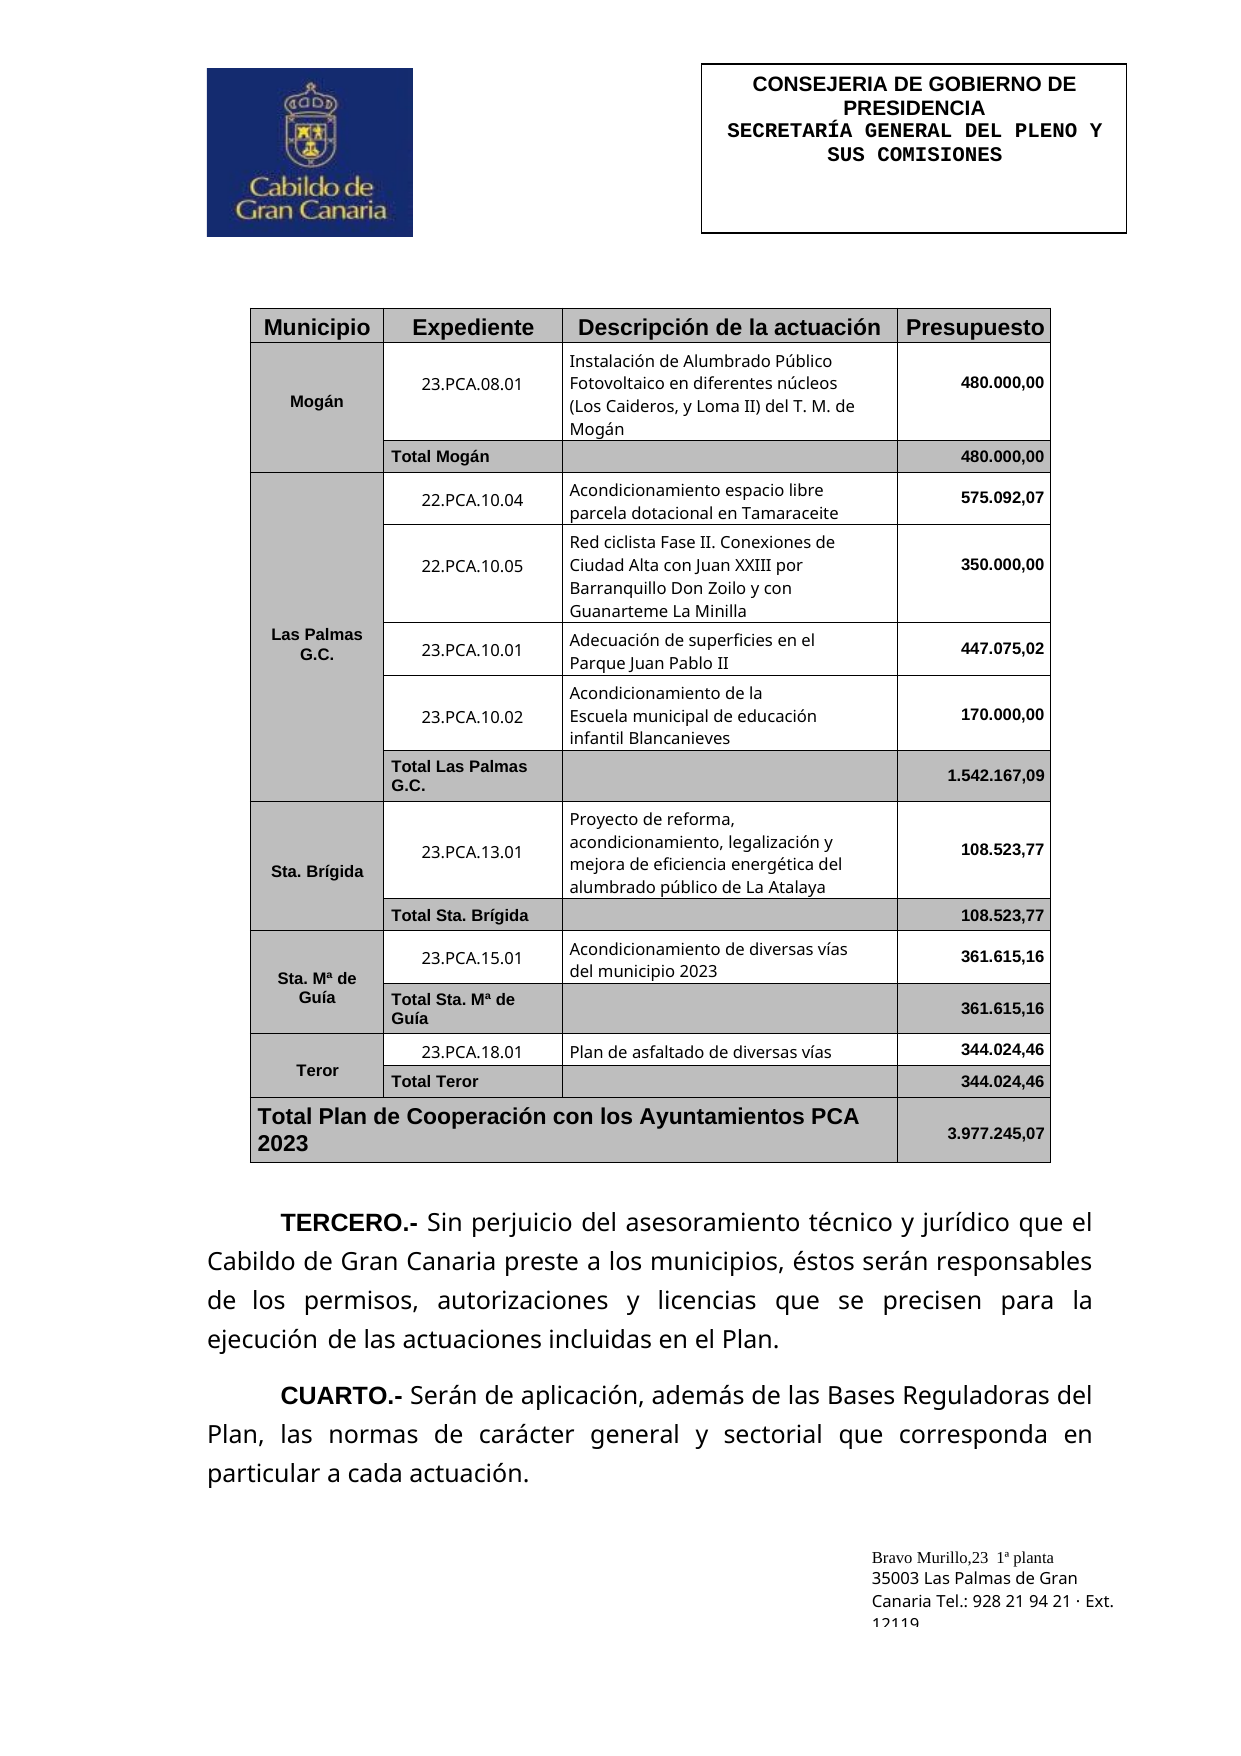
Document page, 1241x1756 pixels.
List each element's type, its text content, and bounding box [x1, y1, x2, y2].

table_cell Proyecto de reforma, acondicionamiento, legalización y mejora de eficiencia energética del alumbrado público de La Atalaya [563, 802, 897, 898]
table_header Expediente [384, 309, 562, 342]
table_cell 575.092,07 [898, 473, 1050, 524]
table_cell Teror [251, 1034, 383, 1097]
table_cell 344.024,46 [898, 1066, 1050, 1097]
table_cell Total Sta. Brígida [384, 899, 562, 930]
text TERCERO.- Sin perjuicio del asesoramiento técnico y jurídico que el Cabildo de Gran Canaria preste a los municipios, éstos serán responsables de los permisos, autorizaciones y licencias que se precisen para la ejecución de las actuaciones incluidas en el Plan. [207, 1204, 1093, 1356]
table_cell 170.000,00 [898, 676, 1050, 750]
table_cell Total Sta. Mª de Guía [384, 984, 562, 1033]
table_cell 480.000,00 [898, 441, 1050, 472]
table_header Presupuesto [898, 309, 1050, 342]
table_header Descripción de la actuación [563, 309, 897, 342]
table_cell [563, 984, 897, 1033]
table_cell Mogán [251, 343, 383, 472]
table_cell Acondicionamiento espacio libre parcela dotacional en Tamaraceite [563, 473, 897, 524]
table_cell 22.PCA.10.04 [384, 473, 562, 524]
table_cell Total Plan de Cooperación con los Ayuntamientos PCA 2023 [251, 1098, 897, 1162]
table_cell 23.PCA.10.02 [384, 676, 562, 750]
text CUARTO.- Serán de aplicación, además de las Bases Reguladoras del Plan, las normas de carácter general y sectorial que corresponda en particular a cada actuación. [207, 1377, 1093, 1490]
table_cell Acondicionamiento de la Escuela municipal de educación infantil Blancanieves [563, 676, 897, 750]
table_cell [563, 751, 897, 801]
table_cell 361.615,16 [898, 931, 1050, 982]
table_cell Total Mogán [384, 441, 562, 472]
table_cell 23.PCA.10.01 [384, 623, 562, 674]
table_header Municipio [251, 309, 383, 342]
table_cell Plan de asfaltado de diversas vías [563, 1034, 897, 1065]
table_cell 23.PCA.15.01 [384, 931, 562, 982]
table_cell 23.PCA.13.01 [384, 802, 562, 898]
table_cell 23.PCA.08.01 [384, 343, 562, 440]
table_cell 108.523,77 [898, 899, 1050, 930]
table_cell 3.977.245,07 [898, 1098, 1050, 1162]
table_cell 361.615,16 [898, 984, 1050, 1033]
table_cell Acondicionamiento de diversas vías del municipio 2023 [563, 931, 897, 982]
table_cell Las Palmas G.C. [251, 473, 383, 801]
table_cell [563, 441, 897, 472]
table_cell 1.542.167,09 [898, 751, 1050, 801]
table_cell [563, 1066, 897, 1097]
table_cell 480.000,00 [898, 343, 1050, 440]
table_cell Total Teror [384, 1066, 562, 1097]
table_cell Sta. Mª de Guía [251, 931, 383, 1033]
table_cell 447.075,02 [898, 623, 1050, 674]
table_cell Adecuación de superficies en el Parque Juan Pablo II [563, 623, 897, 674]
table_cell Instalación de Alumbrado Público Fotovoltaico en diferentes núcleos (Los Caideros, y Loma II) del T. M. de Mogán [563, 343, 897, 440]
table_cell 22.PCA.10.05 [384, 525, 562, 622]
table_cell 108.523,77 [898, 802, 1050, 898]
table_cell [563, 899, 897, 930]
table_cell Sta. Brígida [251, 802, 383, 930]
table_cell 344.024,46 [898, 1034, 1050, 1065]
table_cell 23.PCA.18.01 [384, 1034, 562, 1065]
table_cell 350.000,00 [898, 525, 1050, 622]
table_cell Red ciclista Fase II. Conexiones de Ciudad Alta con Juan XXIII por Barranquillo Don Zoilo y con Guanarteme La Minilla [563, 525, 897, 622]
table_cell Total Las Palmas G.C. [384, 751, 562, 801]
